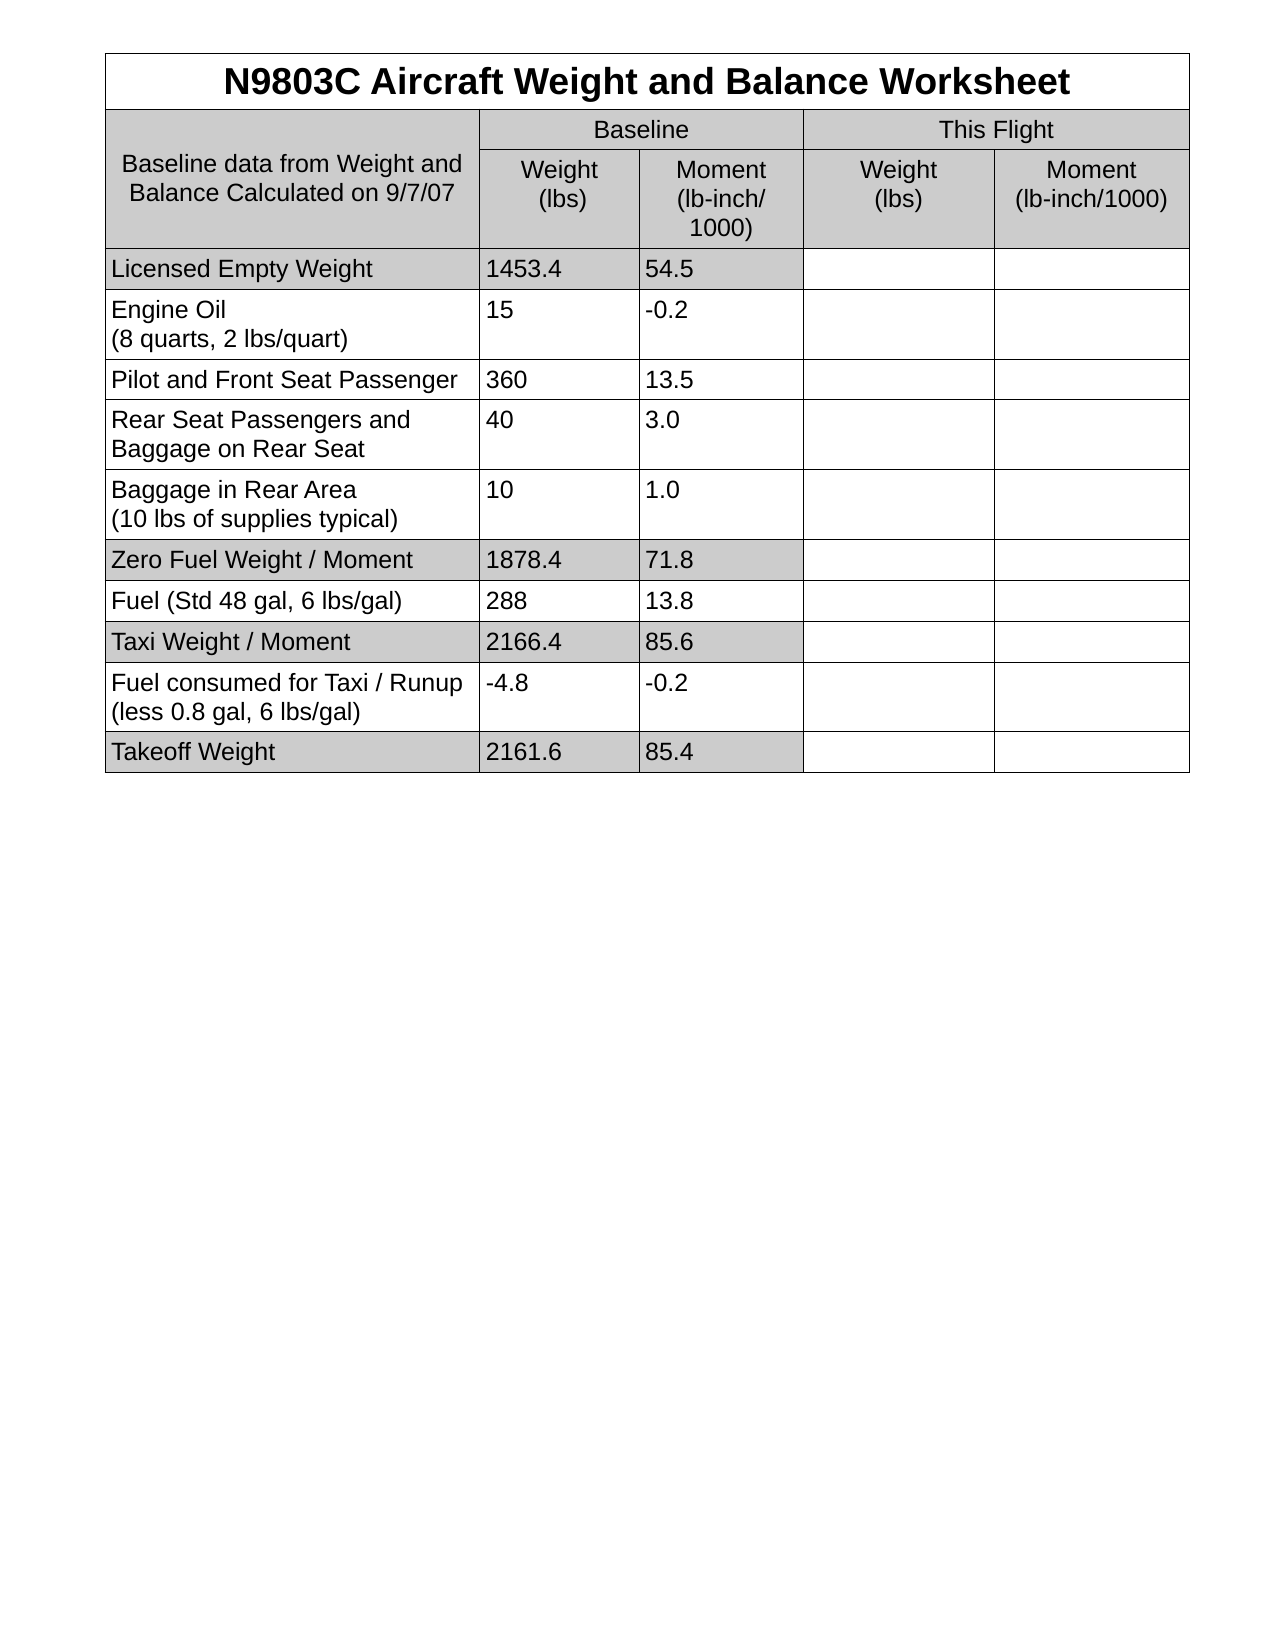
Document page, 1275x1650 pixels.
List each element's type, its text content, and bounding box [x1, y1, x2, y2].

table_cell [995, 540, 1189, 580]
table_cell 40 [480, 400, 639, 469]
table_cell [995, 622, 1189, 662]
table_cell Baseline [480, 110, 803, 149]
table_cell Moment (lb-inch/1000) [640, 150, 803, 248]
table_cell [804, 400, 994, 469]
table_cell [804, 360, 994, 399]
table_cell 85.4 [640, 732, 803, 772]
table_cell -0.2 [640, 663, 803, 731]
table_cell 13.8 [640, 581, 803, 621]
table_cell 1453.4 [480, 249, 639, 289]
table_cell [804, 540, 994, 580]
table_cell [804, 581, 994, 621]
table_cell Baseline data from Weight and Balance Calculated on 9/7/07 [106, 110, 479, 248]
table_cell [995, 732, 1189, 772]
table_cell 54.5 [640, 249, 803, 289]
table_cell 1.0 [640, 470, 803, 539]
table_cell Taxi Weight / Moment [106, 622, 479, 662]
table_header N9803C Aircraft Weight and Balance Worksheet [106, 54, 1189, 108]
table_cell 13.5 [640, 360, 803, 399]
table_cell [804, 290, 994, 358]
table_cell This Flight [804, 110, 1189, 149]
table_cell 360 [480, 360, 639, 399]
table_cell Moment (lb-inch/1000) [995, 150, 1189, 248]
table_cell Rear Seat Passengers and Baggage on Rear Seat [106, 400, 479, 469]
table_cell 288 [480, 581, 639, 621]
table_cell [995, 663, 1189, 731]
table_cell -4.8 [480, 663, 639, 731]
table_cell Fuel consumed for Taxi / Runup (less 0.8 gal, 6 lbs/gal) [106, 663, 479, 731]
table_cell 2166.4 [480, 622, 639, 662]
table_cell Takeoff Weight [106, 732, 479, 772]
table_cell 3.0 [640, 400, 803, 469]
table_cell 71.8 [640, 540, 803, 580]
table_cell [995, 360, 1189, 399]
table_cell [995, 249, 1189, 289]
table_cell [804, 470, 994, 539]
table_cell 15 [480, 290, 639, 358]
table_cell [804, 249, 994, 289]
table_cell -0.2 [640, 290, 803, 358]
table_cell [995, 470, 1189, 539]
table_cell Weight (lbs) [480, 150, 639, 248]
table_cell 85.6 [640, 622, 803, 662]
table_cell [995, 290, 1189, 358]
table_cell Fuel (Std 48 gal, 6 lbs/gal) [106, 581, 479, 621]
table_cell [995, 400, 1189, 469]
table_cell 1878.4 [480, 540, 639, 580]
table_cell Engine Oil (8 quarts, 2 lbs/quart) [106, 290, 479, 358]
table_cell Pilot and Front Seat Passenger [106, 360, 479, 399]
table_cell Weight (lbs) [804, 150, 994, 248]
table_cell [995, 581, 1189, 621]
table_cell [804, 663, 994, 731]
table_cell 10 [480, 470, 639, 539]
table_cell Zero Fuel Weight / Moment [106, 540, 479, 580]
table_cell [804, 622, 994, 662]
table_cell Licensed Empty Weight [106, 249, 479, 289]
table_cell 2161.6 [480, 732, 639, 772]
table_cell Baggage in Rear Area (10 lbs of supplies typical) [106, 470, 479, 539]
table_cell [804, 732, 994, 772]
